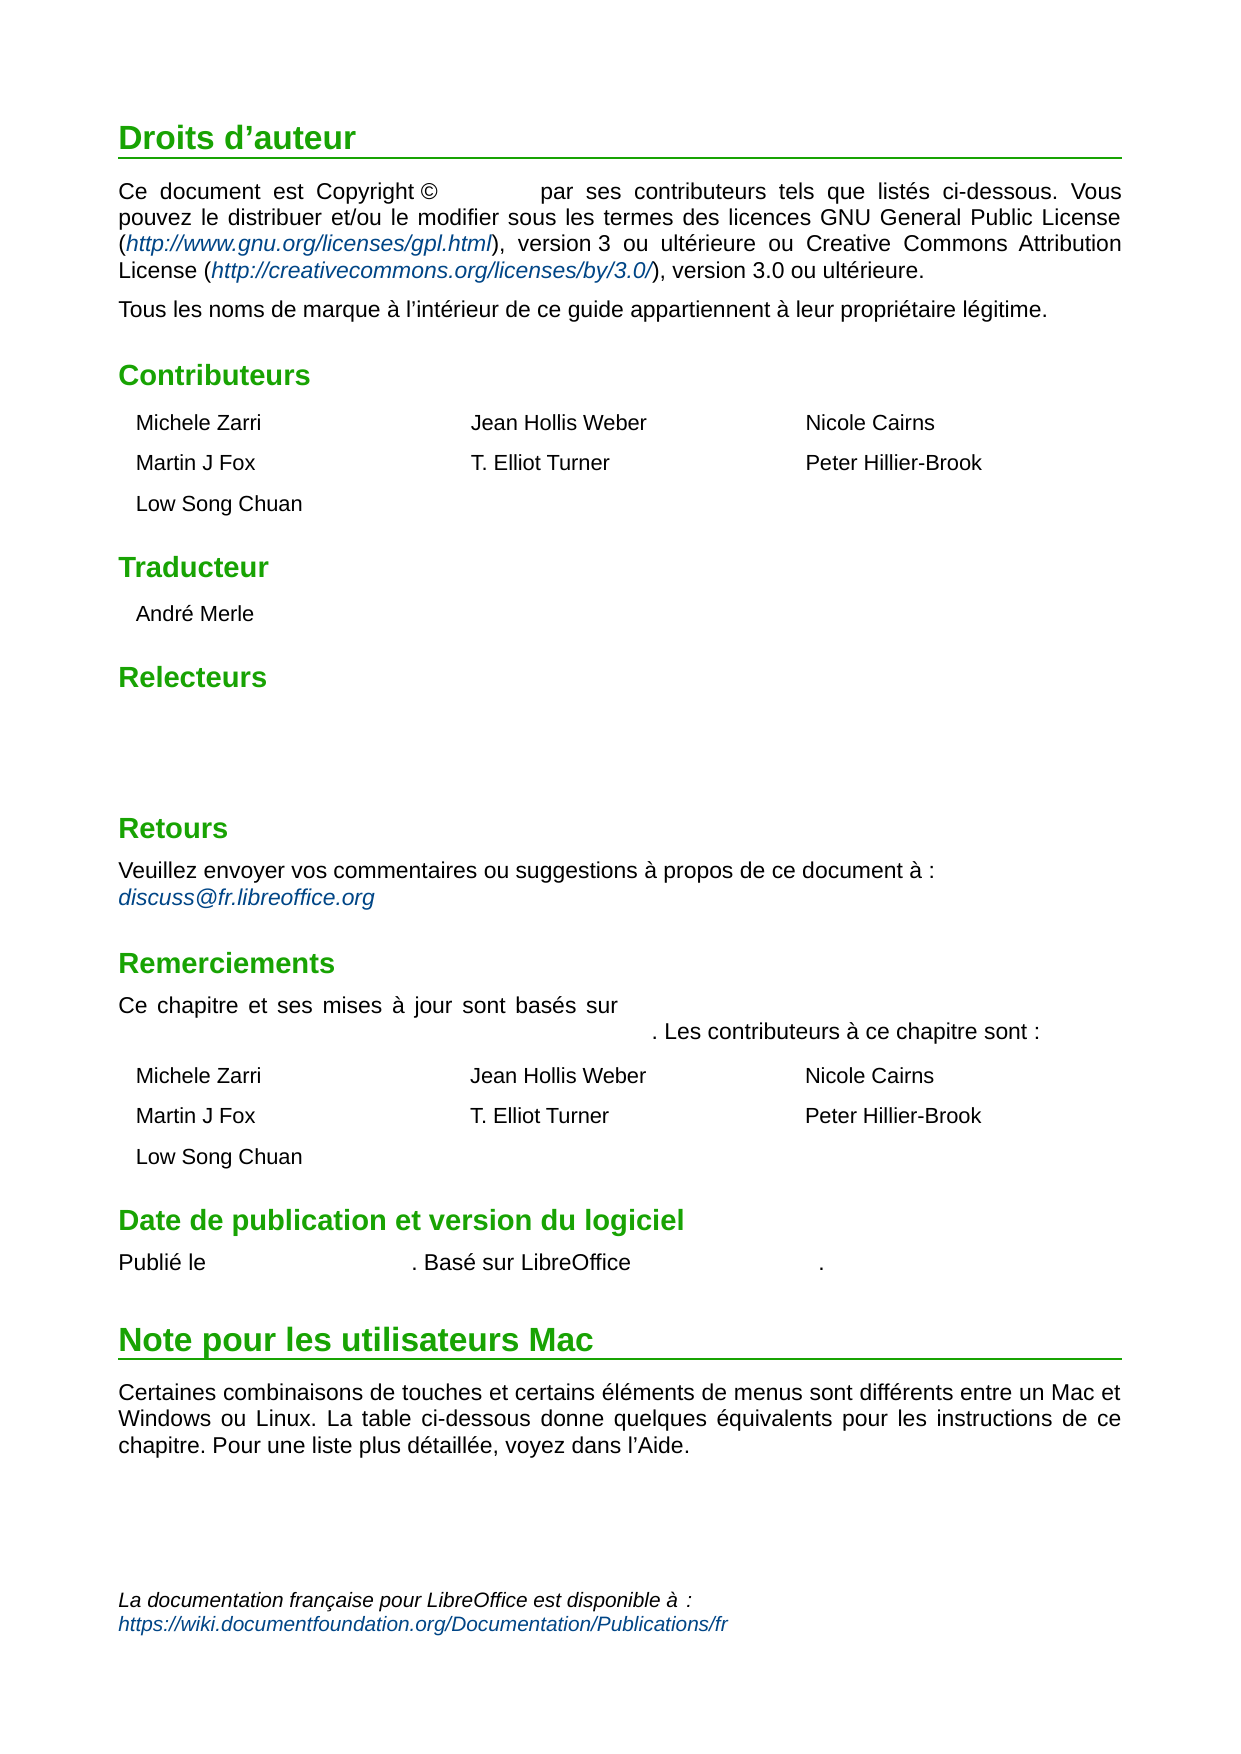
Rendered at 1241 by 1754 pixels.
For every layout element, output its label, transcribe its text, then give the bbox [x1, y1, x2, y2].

table_cell Low Song Chuan [118, 1139, 452, 1179]
table_header Nicole Cairns [787, 1057, 1122, 1098]
text Relecteurs [118, 660, 1122, 694]
subtitle Droits d’auteur [118, 118, 1122, 157]
text Ce document est Copyright © <2012> par ses contributeurs tels que listés ci-dessous. Vous pouvez le distribuer et/ou le modifier sous les termes des licences GNU General Public License (http://www.gnu.org/licenses/gpl.html), version 3 ou ultérieure ou Creative Commons Attribution License (http://creativecommons.org/licenses/by/3.0/), version 3.0 ou ultérieure. [118, 178, 1122, 283]
table_cell [118, 747, 453, 787]
text Date de publication et version du logiciel [118, 1203, 1122, 1236]
text Retours [118, 811, 1122, 845]
table_header [118, 706, 453, 747]
text Remerciements [118, 946, 1122, 979]
table_cell Peter Hillier-Brook [788, 445, 1123, 485]
table_cell [453, 747, 788, 787]
table_header Jean Hollis Weber [453, 1057, 787, 1098]
table_header André Merle [118, 596, 453, 636]
text Publié le <1er octobre 2013>. Basé sur LibreOffice <LibreOffice 4.0.>. [118, 1249, 1122, 1275]
table_header Michele Zarri [118, 1057, 452, 1098]
table_header Jean Hollis Weber [453, 404, 788, 445]
table_header [788, 596, 1122, 636]
text Traducteur [118, 550, 1122, 583]
text Ce chapitre et ses mises à jour sont basés sur <Chapitre 9 de OpenOffice.org 3.3 Impress Guide (anglais), LibreOffice 4.0 Introducing Impress (anglais)>. Les contributeurs à ce chapitre sont : [118, 992, 1122, 1044]
text Tous les noms de marque à l’intérieur de ce guide appartiennent à leur propriétaire légitime. [118, 296, 1122, 322]
table_cell [788, 747, 1123, 787]
table_header Nicole Cairns [788, 404, 1123, 445]
table_cell T. Elliot Turner [453, 1098, 787, 1138]
text Veuillez envoyer vos commentaires ou suggestions à propos de ce document à : discuss@fr.libreoffice.org [118, 857, 1122, 910]
table_cell Low Song Chuan [118, 485, 453, 526]
text Certaines combinaisons de touches et certains éléments de menus sont différents entre un Mac et Windows ou Linux. La table ci-dessous donne quelques équivalents pour les instructions de ce chapitre. Pour une liste plus détaillée, voyez dans l’Aide. [118, 1379, 1122, 1458]
table_cell T. Elliot Turner [453, 445, 788, 485]
table_cell [453, 1139, 787, 1179]
table_cell Martin J Fox [118, 445, 453, 485]
table_cell Peter Hillier-Brook [787, 1098, 1122, 1138]
subtitle Note pour les utilisateurs Mac [118, 1319, 1122, 1358]
text Contributeurs [118, 358, 1122, 392]
table_header [788, 706, 1123, 747]
table_cell [787, 1139, 1122, 1179]
table_header [453, 596, 787, 636]
table_cell [453, 485, 788, 526]
table_header Michele Zarri [118, 404, 453, 445]
table_cell [788, 485, 1123, 526]
table_cell Martin J Fox [118, 1098, 452, 1138]
table_header [453, 706, 788, 747]
